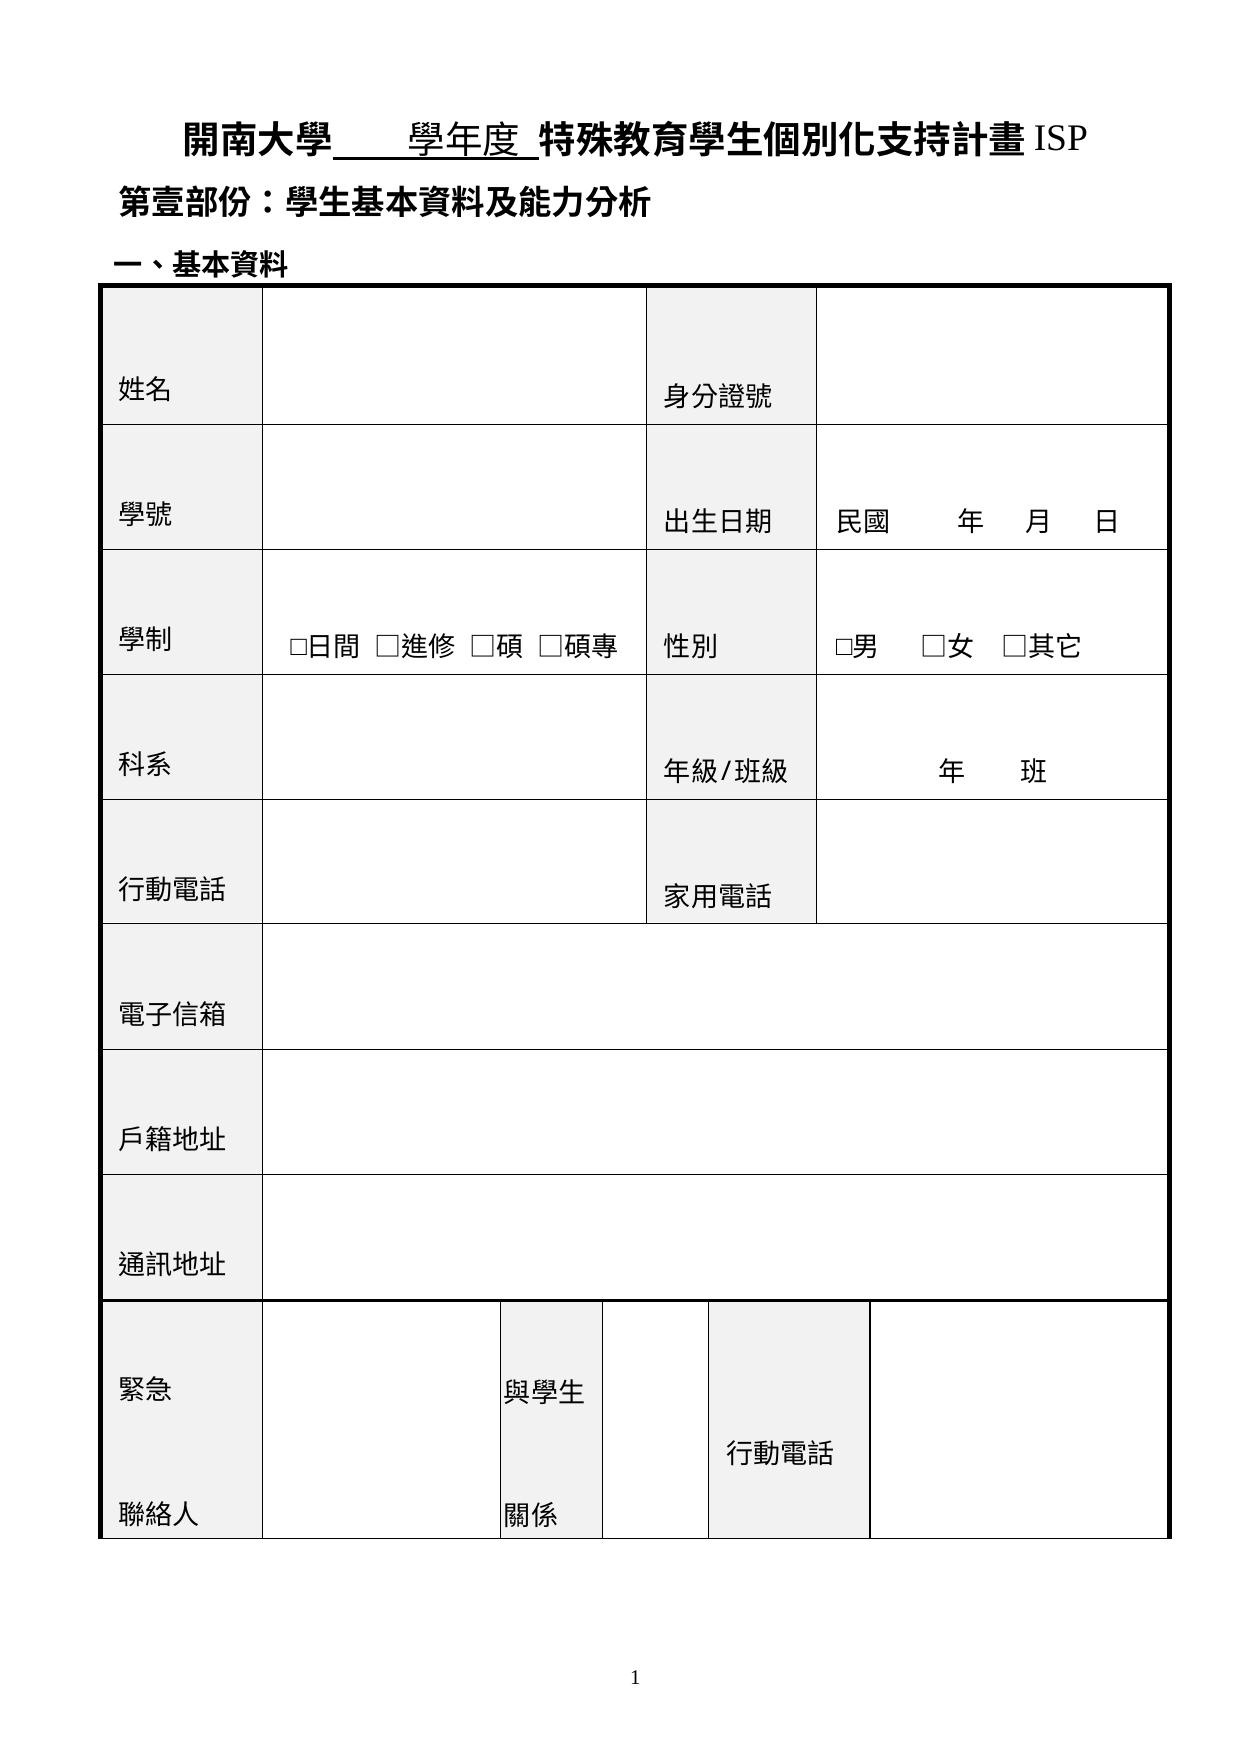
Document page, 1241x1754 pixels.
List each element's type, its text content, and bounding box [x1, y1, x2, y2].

table_header 身分證號 [647, 288, 816, 424]
table_cell [263, 924, 1167, 1049]
table_cell [603, 1302, 708, 1538]
text 第壹部份：學生基本資料及能力分析 [118, 158, 1181, 221]
table_cell 與學生 關係 [501, 1302, 602, 1538]
table_cell [263, 425, 646, 549]
table_cell □男 □女 □其它 [817, 550, 1167, 674]
table_cell 科系 [103, 675, 262, 799]
table_cell [263, 1050, 1167, 1174]
table_cell 出生日期 [647, 425, 816, 549]
table_cell [263, 675, 646, 799]
table_cell 性別 [647, 550, 816, 674]
table_cell 家用電話 [647, 800, 816, 922]
table_header 姓名 [103, 288, 262, 424]
table_cell 電子信箱 [103, 924, 262, 1049]
table_header [817, 288, 1167, 424]
table_cell 行動電話 [709, 1302, 869, 1538]
table_cell 民國 年 月 日 [817, 425, 1167, 549]
table_cell [263, 800, 646, 922]
table_cell 學號 [103, 425, 262, 549]
table_cell 學制 [103, 550, 262, 674]
table_header [263, 288, 646, 424]
table_cell 通訊地址 [103, 1175, 262, 1299]
table_cell 緊急 聯絡人 [103, 1302, 262, 1538]
table_cell [817, 800, 1167, 922]
table_cell [871, 1302, 1167, 1538]
table_cell □日間 □進修 □碩 □碩專 [263, 550, 646, 674]
text 一、基本資料 [114, 221, 1181, 283]
table_cell 年級/班級 [647, 675, 816, 799]
table_cell 年 班 [817, 675, 1167, 799]
table_cell 戶籍地址 [103, 1050, 262, 1174]
table_cell 行動電話 [103, 800, 262, 922]
table_cell [263, 1302, 500, 1538]
text 開南大學 學年度 特殊教育學生個別化支持計畫ISP [89, 96, 1181, 158]
table_cell [263, 1175, 1167, 1299]
